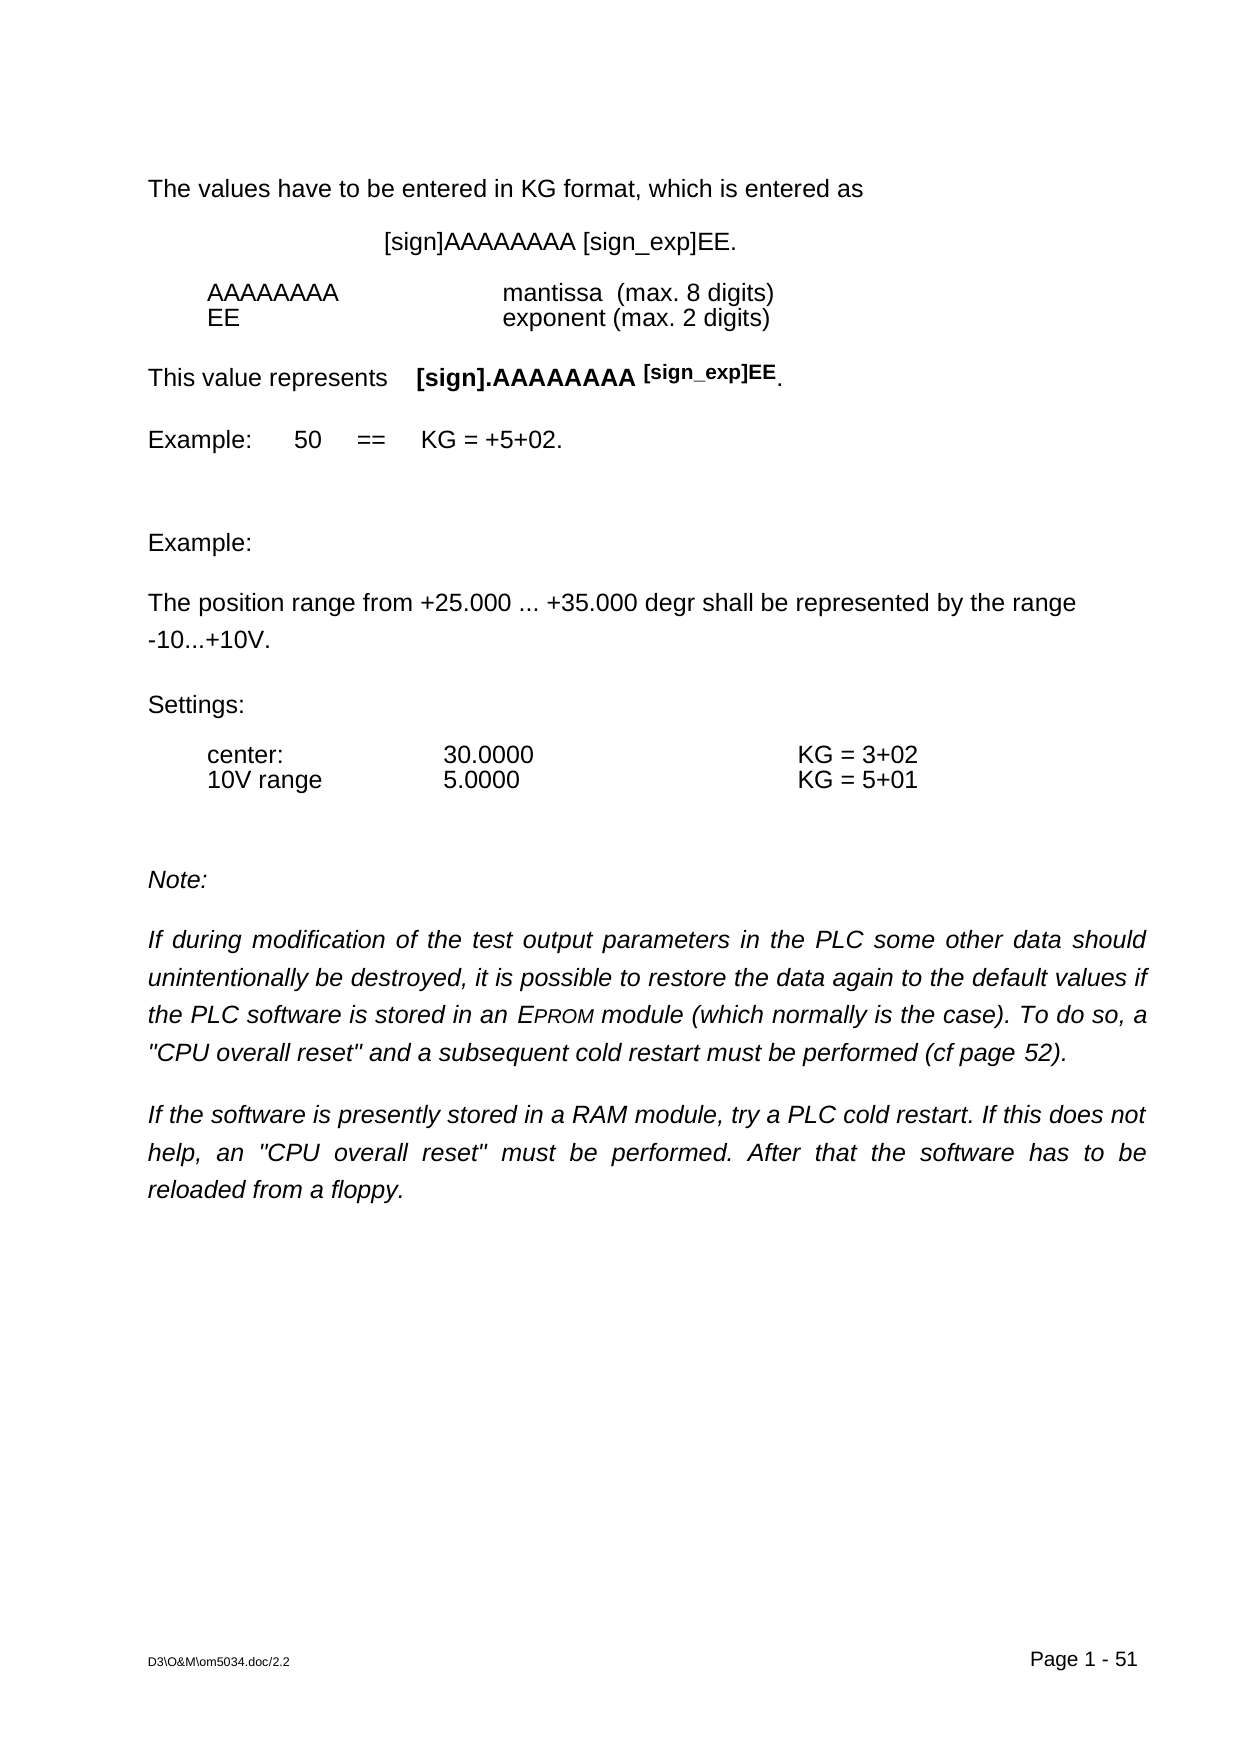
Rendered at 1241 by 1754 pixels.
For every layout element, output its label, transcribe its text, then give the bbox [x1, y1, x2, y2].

text center: 30.0000 KG = 3+02 10V range 5.0000 KG = 5+01 [207, 744, 1152, 794]
text AAAAAAAA mantissa (max. 8 digits) EE exponent (max. 2 digits) [207, 281, 1152, 331]
text Note: [148, 869, 1152, 894]
text This value represents [sign].AAAAAAAA [sign_exp]EE. [148, 356, 1152, 394]
text If the software is presently stored in a RAM module, try a PLC cold restart. If this does not help, an "CPU overall reset" must be performed. After that the software has to be reloaded from a floppy. [148, 1094, 1152, 1206]
text The position range from +25.000 ... +35.000 degr shall be represented by the range -10...+10V. [148, 581, 1152, 656]
text Example: [148, 531, 1152, 556]
text The values have to be entered in KG format, which is entered as [148, 177, 1152, 202]
text If during modification of the test output parameters in the PLC some other data should unintentionally be destroyed, it is possible to restore the data again to the default values if the PLC software is stored in an Eprom module (which normally is the case). To do so, a "CPU overall reset" and a subsequent cold restart must be performed (cf page 51). [148, 919, 1152, 1069]
text Settings: [148, 694, 1152, 719]
text Example: 50 == KG = +5+02. [148, 419, 1152, 456]
text [sign]AAAAAAAA [sign_exp]EE. [384, 227, 1152, 256]
